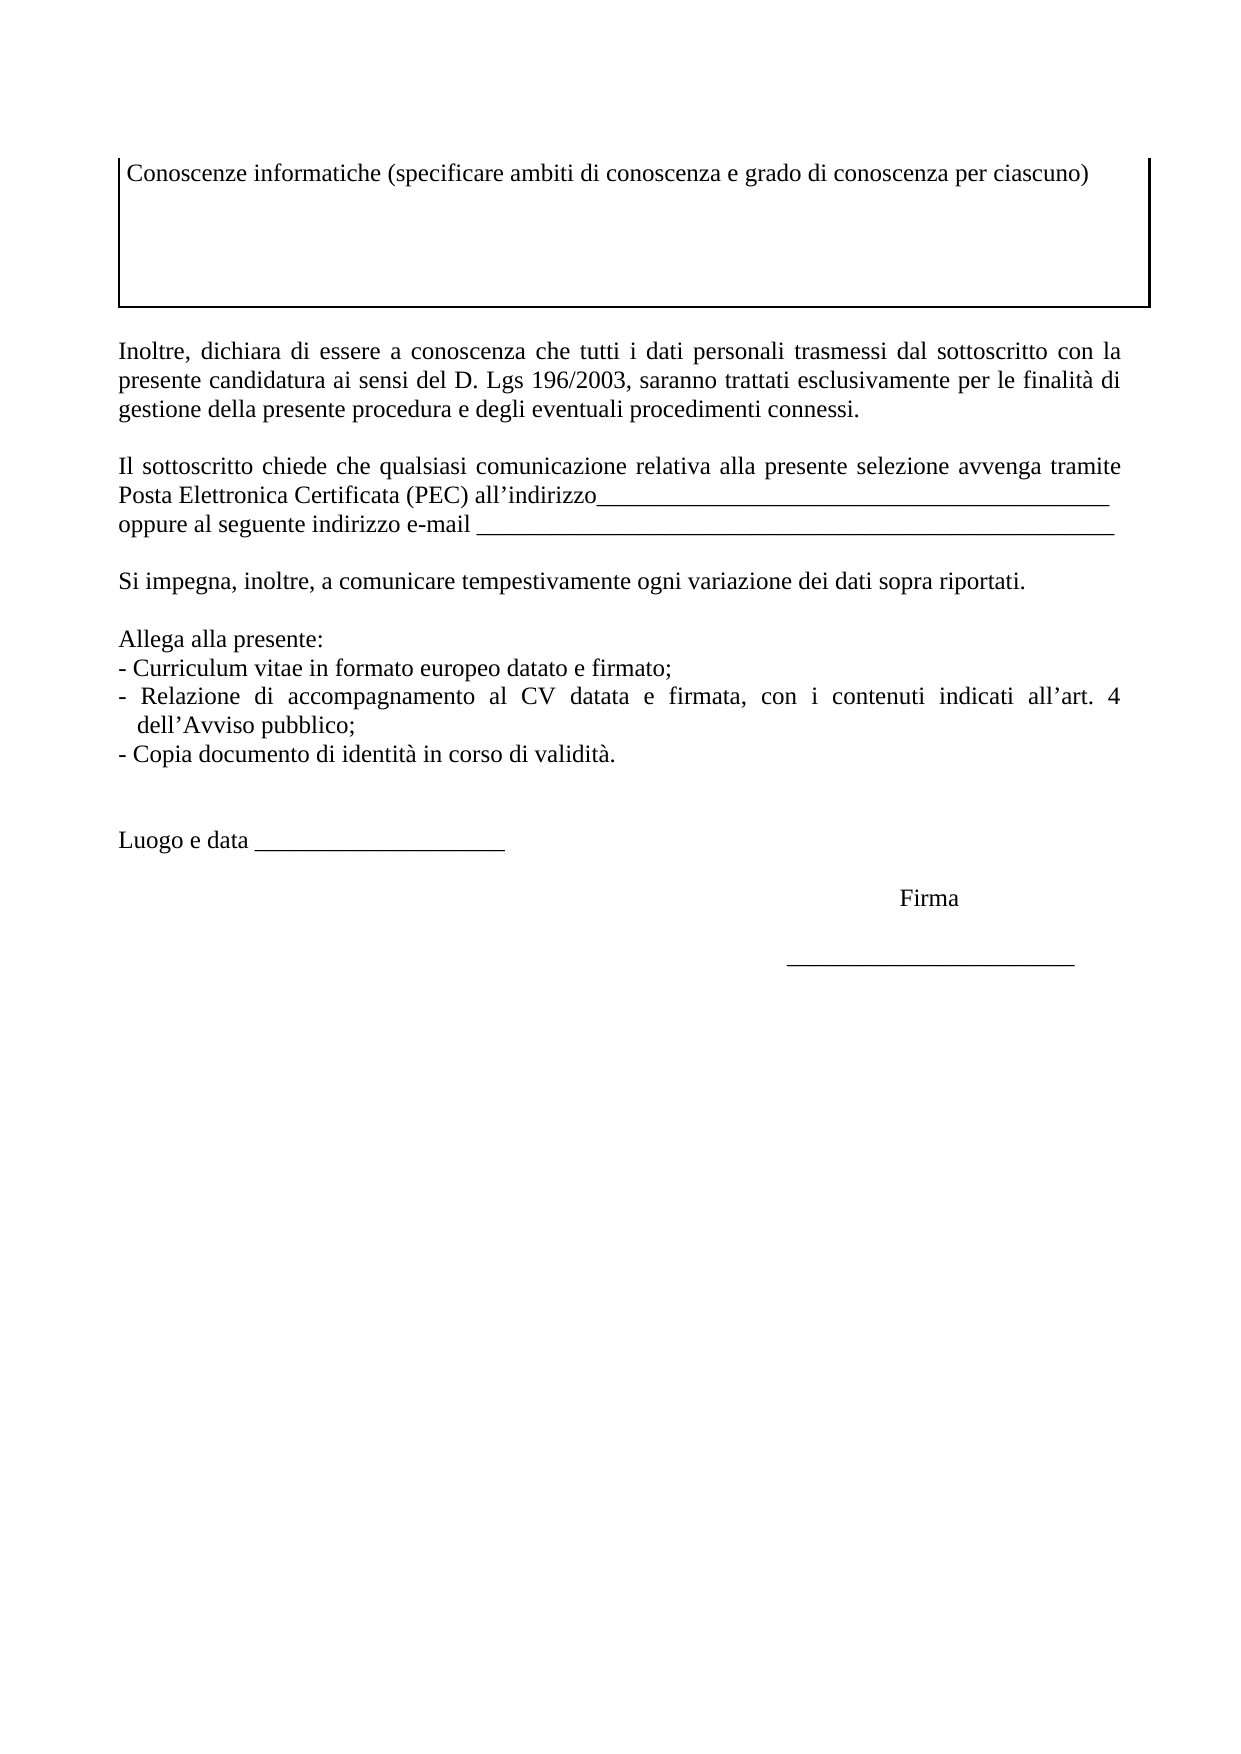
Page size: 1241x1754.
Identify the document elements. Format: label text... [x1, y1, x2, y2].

text Allega alla presente: [118, 624, 1122, 653]
table_cell Conoscenze informatiche (specificare ambiti di conoscenza e grado di conoscenza per ciascuno) [118, 148, 1151, 306]
text oppure al seguente indirizzo e-mail ___________________________________________________ [118, 509, 1122, 538]
text Inoltre, dichiara di essere a conoscenza che tutti i dati personali trasmessi dal sottoscritto con la presente candidatura ai sensi del D. Lgs 196/2003, saranno trattati esclusivamente per le finalità di gestione della presente procedura e degli eventuali procedimenti connessi. [118, 336, 1122, 423]
text Luogo e data ____________________ [118, 825, 1122, 854]
text - Curriculum vitae in formato europeo datato e firmato; [118, 653, 1122, 681]
text - Relazione di accompagnamento al CV datata e firmata, con i contenuti indicati all’art. 4 dell’Avviso pubblico; [118, 681, 1122, 739]
text - Copia documento di identità in corso di validità. [118, 739, 1122, 768]
text Il sottoscritto chiede che qualsiasi comunicazione relativa alla presente selezione avvenga tramite Posta Elettronica Certificata (PEC) all’indirizzo_________________________________________ [118, 451, 1122, 509]
text _______________________ [118, 940, 1122, 969]
text Si impegna, inoltre, a comunicare tempestivamente ogni variazione dei dati sopra riportati. [118, 566, 1122, 595]
text Firma [856, 883, 1122, 911]
